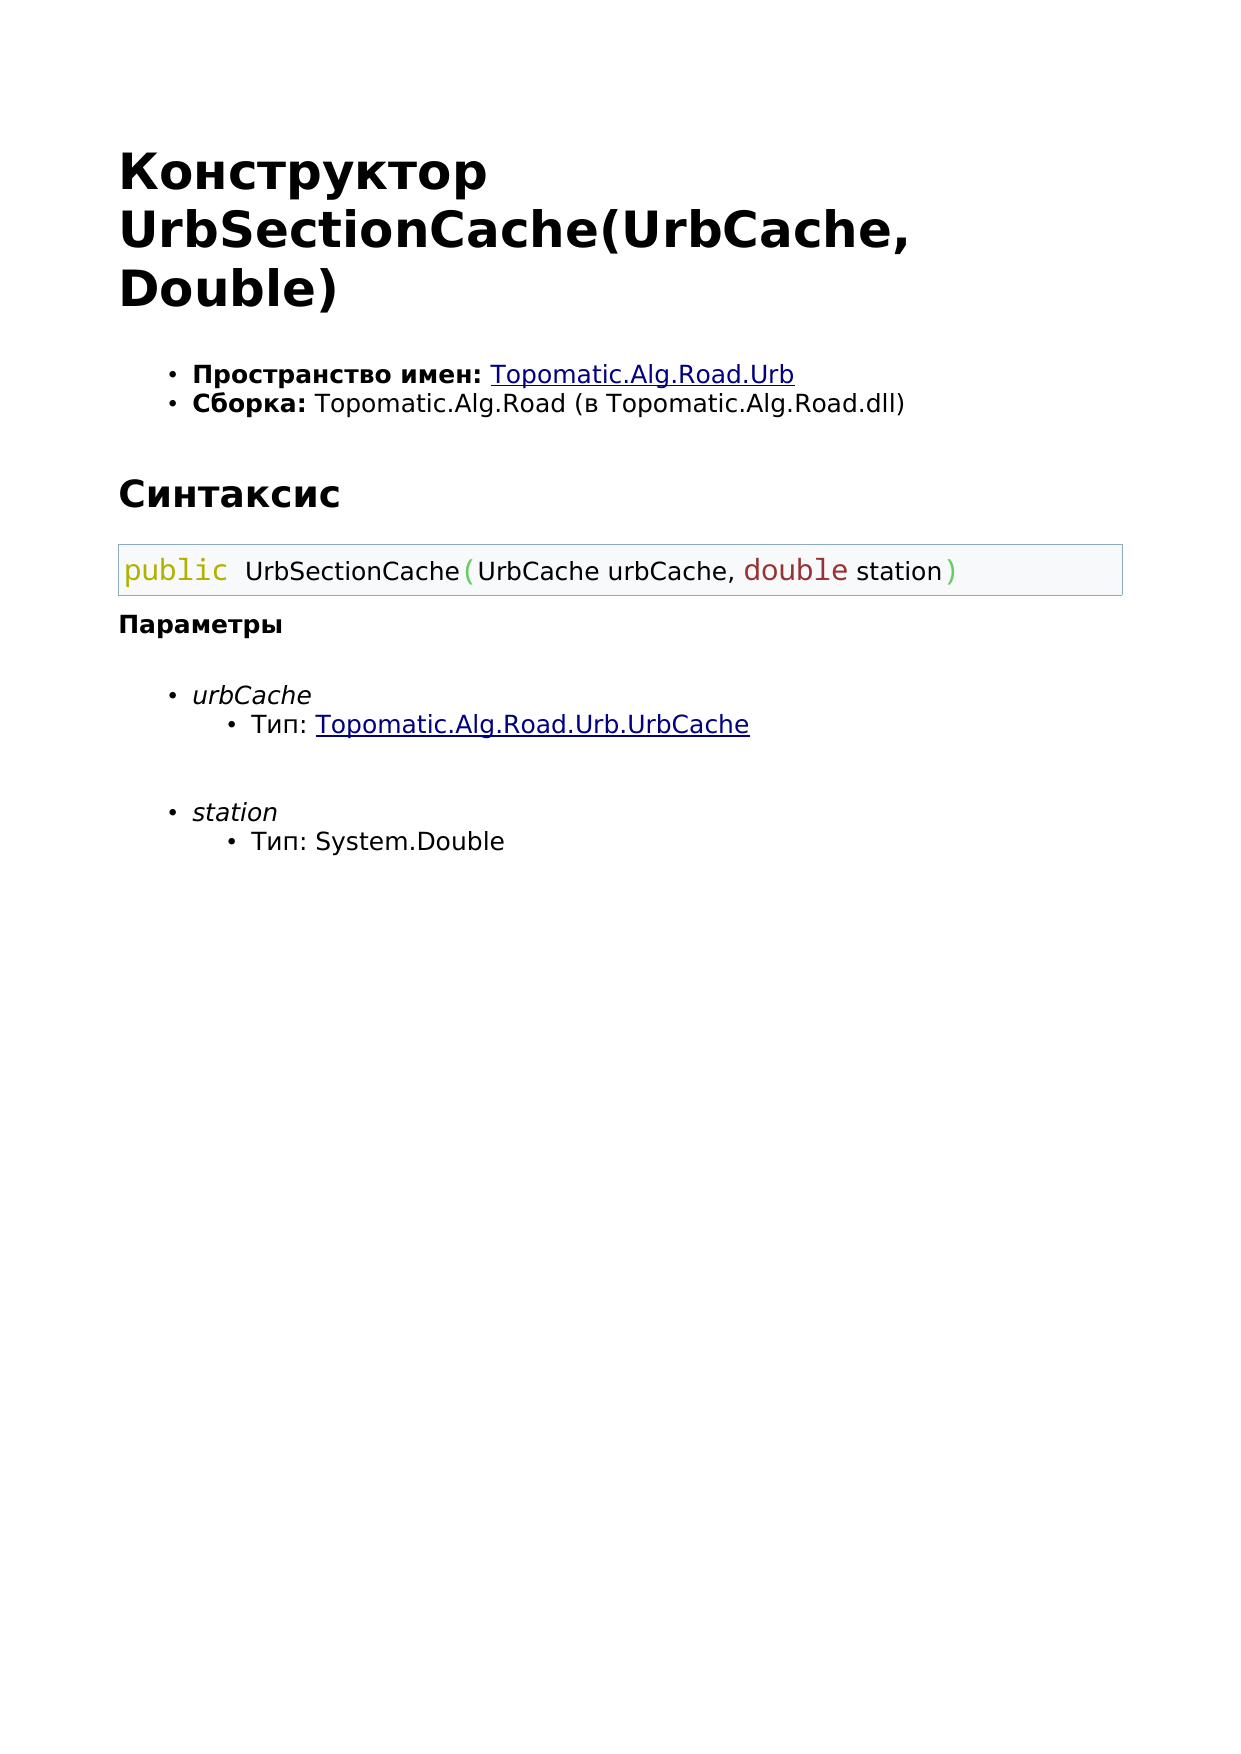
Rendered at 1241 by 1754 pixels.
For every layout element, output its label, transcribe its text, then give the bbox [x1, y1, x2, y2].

list Пространство имен: Topomatic.Alg.Road.Urb [177, 360, 1122, 389]
subtitle Синтаксис [118, 473, 1122, 516]
text Параметры [118, 610, 1122, 639]
list station [177, 798, 1122, 827]
subtitle Конструктор UrbSectionCache(UrbCache, Double) [118, 143, 1122, 318]
list Тип: System.Double [236, 827, 1122, 857]
list Тип: Topomatic.Alg.Road.Urb.UrbCache [236, 710, 1122, 739]
table_header public UrbSectionCache(UrbCache urbCache, double station) [119, 545, 1122, 595]
list urbCache [177, 681, 1122, 710]
list Сборка: Topomatic.Alg.Road (в Topomatic.Alg.Road.dll) [177, 389, 1122, 418]
